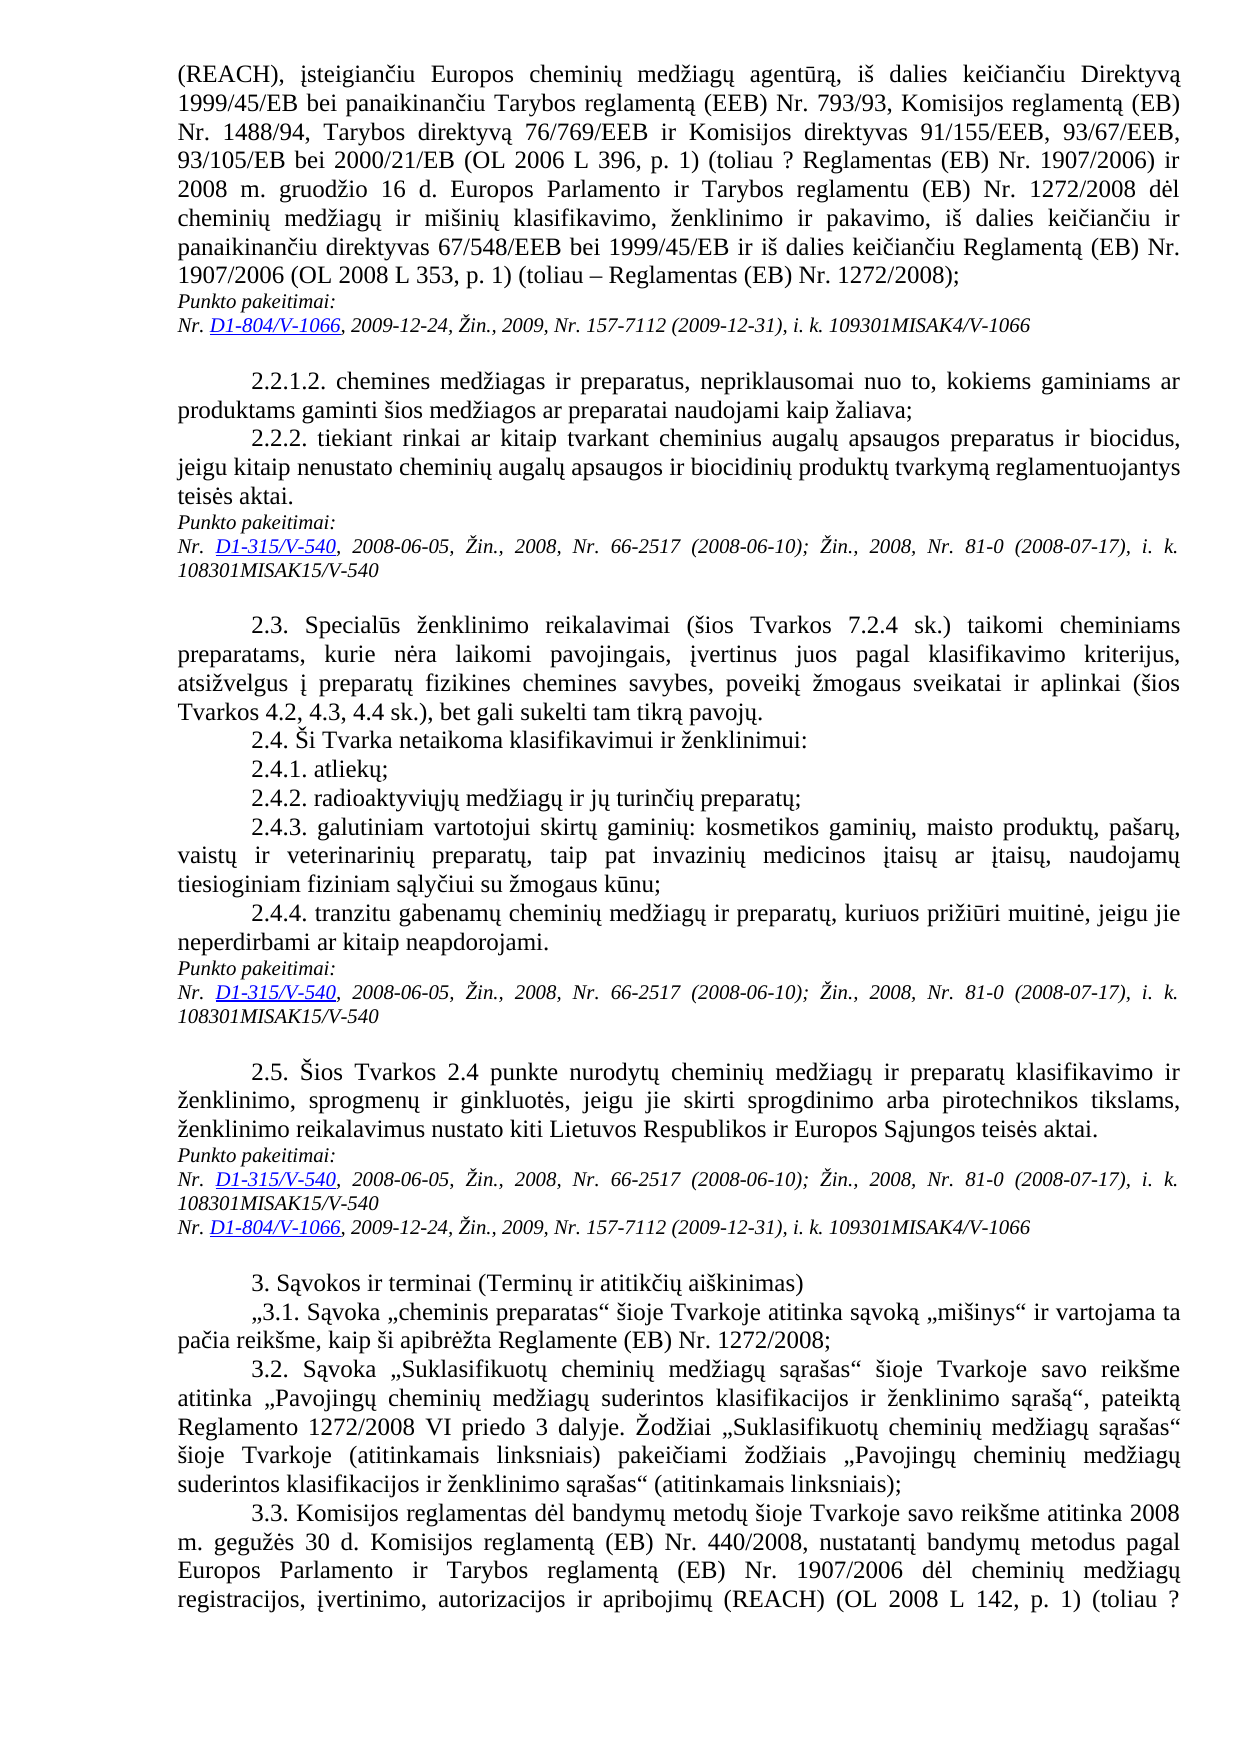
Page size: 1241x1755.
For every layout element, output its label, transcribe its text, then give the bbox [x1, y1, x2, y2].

text „3.1. Sąvoka „cheminis preparatas“ šioje Tvarkoje atitinka sąvoką „mišinys“ ir vartojama ta pačia reikšme, kaip ši apibrėžta Reglamente (EB) Nr. 1272/2008; [177, 1297, 1181, 1354]
text Nr. D1-315/V-540, 2008-06-05, Žin., 2008, Nr. 66-2517 (2008-06-10); Žin., 2008, Nr. 81-0 (2008-07-17), i. k. 108301MISAK15/V-540 [177, 1167, 1181, 1215]
text 2.4.4. tranzitu gabenamų cheminių medžiagų ir preparatų, kuriuos prižiūri muitinė, jeigu jie neperdirbami ar kitaip neapdorojami. [177, 898, 1181, 956]
text Nr. D1-804/V-1066, 2009-12-24, Žin., 2009, Nr. 157-7112 (2009-12-31), i. k. 109301MISAK4/V-1066 [177, 313, 1181, 337]
text 2.4.1. atliekų; [177, 754, 1181, 783]
text 2.2.2. tiekiant rinkai ar kitaip tvarkant cheminius augalų apsaugos preparatus ir biocidus, jeigu kitaip nenustato cheminių augalų apsaugos ir biocidinių produktų tvarkymą reglamentuojantys teisės aktai. [177, 423, 1181, 510]
text Nr. D1-315/V-540, 2008-06-05, Žin., 2008, Nr. 66-2517 (2008-06-10); Žin., 2008, Nr. 81-0 (2008-07-17), i. k. 108301MISAK15/V-540 [177, 534, 1181, 582]
text 2.5. Šios Tvarkos 2.4 punkte nurodytų cheminių medžiagų ir preparatų klasifikavimo ir ženklinimo, sprogmenų ir ginkluotės, jeigu jie skirti sprogdinimo arba pirotechnikos tikslams, ženklinimo reikalavimus nustato kiti Lietuvos Respublikos ir Europos Sąjungos teisės aktai. [177, 1057, 1181, 1143]
text 2.4.2. radioaktyviųjų medžiagų ir jų turinčių preparatų; [177, 783, 1181, 812]
text Nr. D1-315/V-540, 2008-06-05, Žin., 2008, Nr. 66-2517 (2008-06-10); Žin., 2008, Nr. 81-0 (2008-07-17), i. k. 108301MISAK15/V-540 [177, 980, 1181, 1028]
text Nr. D1-804/V-1066, 2009-12-24, Žin., 2009, Nr. 157-7112 (2009-12-31), i. k. 109301MISAK4/V-1066 [177, 1215, 1181, 1239]
text Punkto pakeitimai: [177, 956, 1181, 980]
text 2.3. Specialūs ženklinimo reikalavimai (šios Tvarkos 7.2.4 sk.) taikomi cheminiams preparatams, kurie nėra laikomi pavojingais, įvertinus juos pagal klasifikavimo kriterijus, atsižvelgus į preparatų fizikines chemines savybes, poveikį žmogaus sveikatai ir aplinkai (šios Tvarkos 4.2, 4.3, 4.4 sk.), bet gali sukelti tam tikrą pavojų. [177, 611, 1181, 726]
text 3. Sąvokos ir terminai (Terminų ir atitikčių aiškinimas) [177, 1268, 1181, 1297]
text 3.2. Sąvoka „Suklasifikuotų cheminių medžiagų sąrašas“ šioje Tvarkoje savo reikšme atitinka „Pavojingų cheminių medžiagų suderintos klasifikacijos ir ženklinimo sąrašą“, pateiktą Reglamento 1272/2008 VI priedo 3 dalyje. Žodžiai „Suklasifikuotų cheminių medžiagų sąrašas“ šioje Tvarkoje (atitinkamais linksniais) pakeičiami žodžiais „Pavojingų cheminių medžiagų suderintos klasifikacijos ir ženklinimo sąrašas“ (atitinkamais linksniais); [177, 1354, 1181, 1498]
text 3.3. Komisijos reglamentas dėl bandymų metodų šioje Tvarkoje savo reikšme atitinka 2008 m. gegužės 30 d. Komisijos reglamentą (EB) Nr. 440/2008, nustatantį bandymų metodus pagal Europos Parlamento ir Tarybos reglamentą (EB) Nr. 1907/2006 dėl cheminių medžiagų registracijos, įvertinimo, autorizacijos ir apribojimų (REACH) (OL 2008 L 142, p. 1) (toliau ? [177, 1498, 1181, 1613]
text 2.4. Ši Tvarka netaikoma klasifikavimui ir ženklinimui: [177, 726, 1181, 754]
text (REACH), įsteigiančiu Europos cheminių medžiagų agentūrą, iš dalies keičiančiu Direktyvą 1999/45/EB bei panaikinančiu Tarybos reglamentą (EEB) Nr. 793/93, Komisijos reglamentą (EB) Nr. 1488/94, Tarybos direktyvą 76/769/EEB ir Komisijos direktyvas 91/155/EEB, 93/67/EEB, 93/105/EB bei 2000/21/EB (OL 2006 L 396, p. 1) (toliau ? Reglamentas (EB) Nr. 1907/2006) ir 2008 m. gruodžio 16 d. Europos Parlamento ir Tarybos reglamentu (EB) Nr. 1272/2008 dėl cheminių medžiagų ir mišinių klasifikavimo, ženklinimo ir pakavimo, iš dalies keičiančiu ir panaikinančiu direktyvas 67/548/EEB bei 1999/45/EB ir iš dalies keičiančiu Reglamentą (EB) Nr. 1907/2006 (OL 2008 L 353, p. 1) (toliau – Reglamentas (EB) Nr. 1272/2008); [177, 59, 1181, 289]
text Punkto pakeitimai: [177, 510, 1181, 534]
text Punkto pakeitimai: [177, 289, 1181, 313]
text Punkto pakeitimai: [177, 1143, 1181, 1167]
text 2.4.3. galutiniam vartotojui skirtų gaminių: kosmetikos gaminių, maisto produktų, pašarų, vaistų ir veterinarinių preparatų, taip pat invazinių medicinos įtaisų ar įtaisų, naudojamų tiesioginiam fiziniam sąlyčiui su žmogaus kūnu; [177, 812, 1181, 898]
text 2.2.1.2. chemines medžiagas ir preparatus, nepriklausomai nuo to, kokiems gaminiams ar produktams gaminti šios medžiagos ar preparatai naudojami kaip žaliava; [177, 366, 1181, 423]
